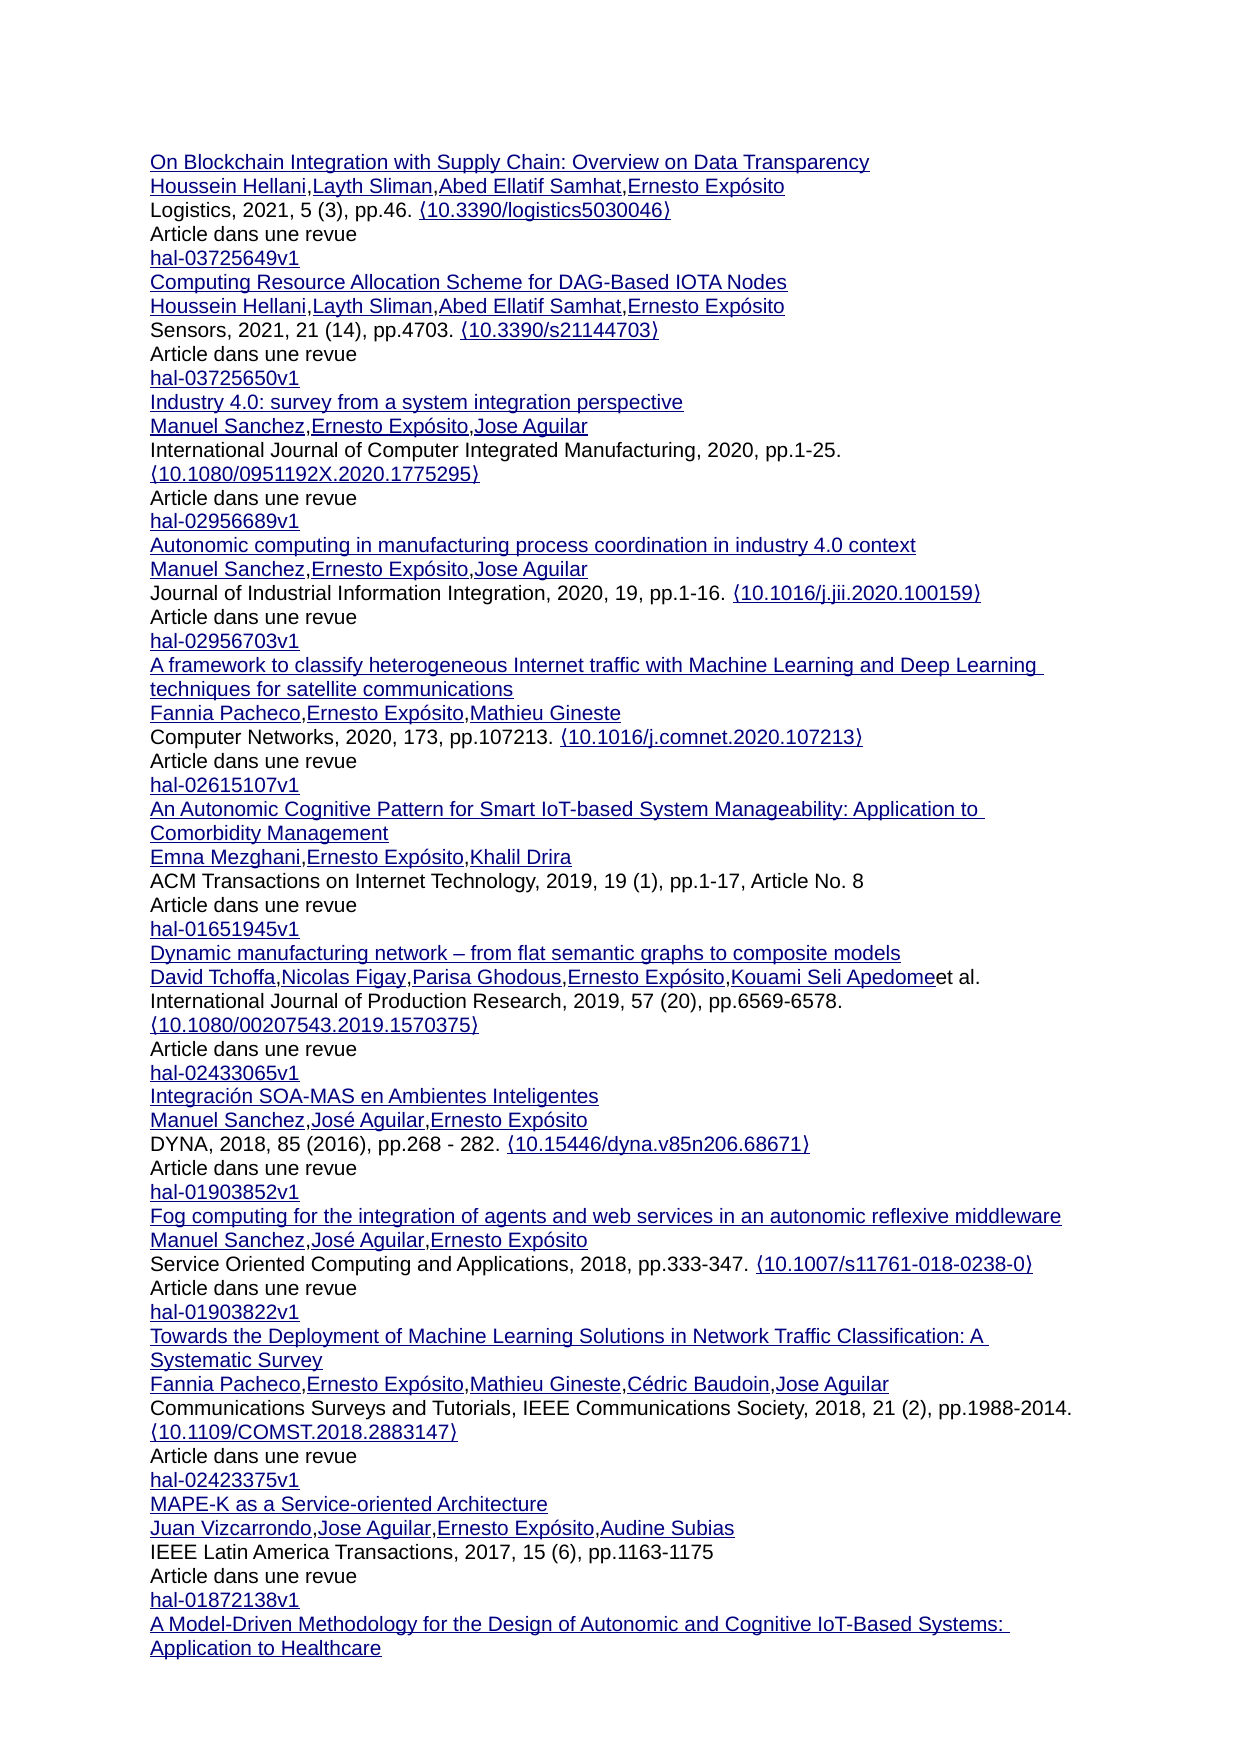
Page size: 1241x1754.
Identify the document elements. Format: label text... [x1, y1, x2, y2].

table_cell Dynamic manufacturing network – from flat semantic graphs to composite models David Tchoffa,Nicolas Figay,Parisa Ghodous,Ernesto Expósito,Kouami Seli Apedomeet al. International Journal of Production Research, 2019, 57 (20), pp.6569-6578. ⟨10.1080/00207543.2019.1570375⟩ Article dans une revue hal-02433065v1 [150, 941, 1090, 1084]
table_cell Industry 4.0: survey from a system integration perspective Manuel Sanchez,Ernesto Expósito,Jose Aguilar International Journal of Computer Integrated Manufacturing, 2020, pp.1-25. ⟨10.1080/0951192X.2020.1775295⟩ Article dans une revue hal-02956689v1 [150, 390, 1090, 533]
table_cell Autonomic computing in manufacturing process coordination in industry 4.0 context Manuel Sanchez,Ernesto Expósito,Jose Aguilar Journal of Industrial Information Integration, 2020, 19, pp.1-16. ⟨10.1016/j.jii.2020.100159⟩ Article dans une revue hal-02956703v1 [150, 533, 1090, 653]
table_cell Computing Resource Allocation Scheme for DAG-Based IOTA Nodes Houssein Hellani,Layth Sliman,Abed Ellatif Samhat,Ernesto Expósito Sensors, 2021, 21 (14), pp.4703. ⟨10.3390/s21144703⟩ Article dans une revue hal-03725650v1 [150, 270, 1090, 389]
table_cell Towards the Deployment of Machine Learning Solutions in Network Traffic Classification: A Systematic Survey Fannia Pacheco,Ernesto Expósito,Mathieu Gineste,Cédric Baudoin,Jose Aguilar Communications Surveys and Tutorials, IEEE Communications Society, 2018, 21 (2), pp.1988-2014. ⟨10.1109/COMST.2018.2883147⟩ Article dans une revue hal-02423375v1 [150, 1324, 1090, 1492]
table_cell Fog computing for the integration of agents and web services in an autonomic reflexive middleware Manuel Sanchez,José Aguilar,Ernesto Expósito Service Oriented Computing and Applications, 2018, pp.333-347. ⟨10.1007/s11761-018-0238-0⟩ Article dans une revue hal-01903822v1 [150, 1204, 1090, 1324]
table_cell MAPE-K as a Service-oriented Architecture Juan Vizcarrondo,Jose Aguilar,Ernesto Expósito,Audine Subias IEEE Latin America Transactions, 2017, 15 (6), pp.1163-1175 Article dans une revue hal-01872138v1 [150, 1492, 1090, 1611]
table_cell An Autonomic Cognitive Pattern for Smart IoT-based System Manageability: Application to Comorbidity Management Emna Mezghani,Ernesto Expósito,Khalil Drira ACM Transactions on Internet Technology, 2019, 19 (1), pp.1-17, Article No. 8 Article dans une revue hal-01651945v1 [150, 797, 1090, 941]
table_cell A framework to classify heterogeneous Internet traffic with Machine Learning and Deep Learning techniques for satellite communications Fannia Pacheco,Ernesto Expósito,Mathieu Gineste Computer Networks, 2020, 173, pp.107213. ⟨10.1016/j.comnet.2020.107213⟩ Article dans une revue hal-02615107v1 [150, 653, 1090, 797]
table_cell A Model-Driven Methodology for the Design of Autonomic and Cognitive IoT-Based Systems: Application to Healthcare [150, 1611, 1090, 1659]
table_cell Integración SOA-MAS en Ambientes Inteligentes Manuel Sanchez,José Aguilar,Ernesto Expósito DYNA, 2018, 85 (2016), pp.268 - 282. ⟨10.15446/dyna.v85n206.68671⟩ Article dans une revue hal-01903852v1 [150, 1084, 1090, 1204]
table_cell On Blockchain Integration with Supply Chain: Overview on Data Transparency Houssein Hellani,Layth Sliman,Abed Ellatif Samhat,Ernesto Expósito Logistics, 2021, 5 (3), pp.46. ⟨10.3390/logistics5030046⟩ Article dans une revue hal-03725649v1 [150, 150, 1090, 270]
